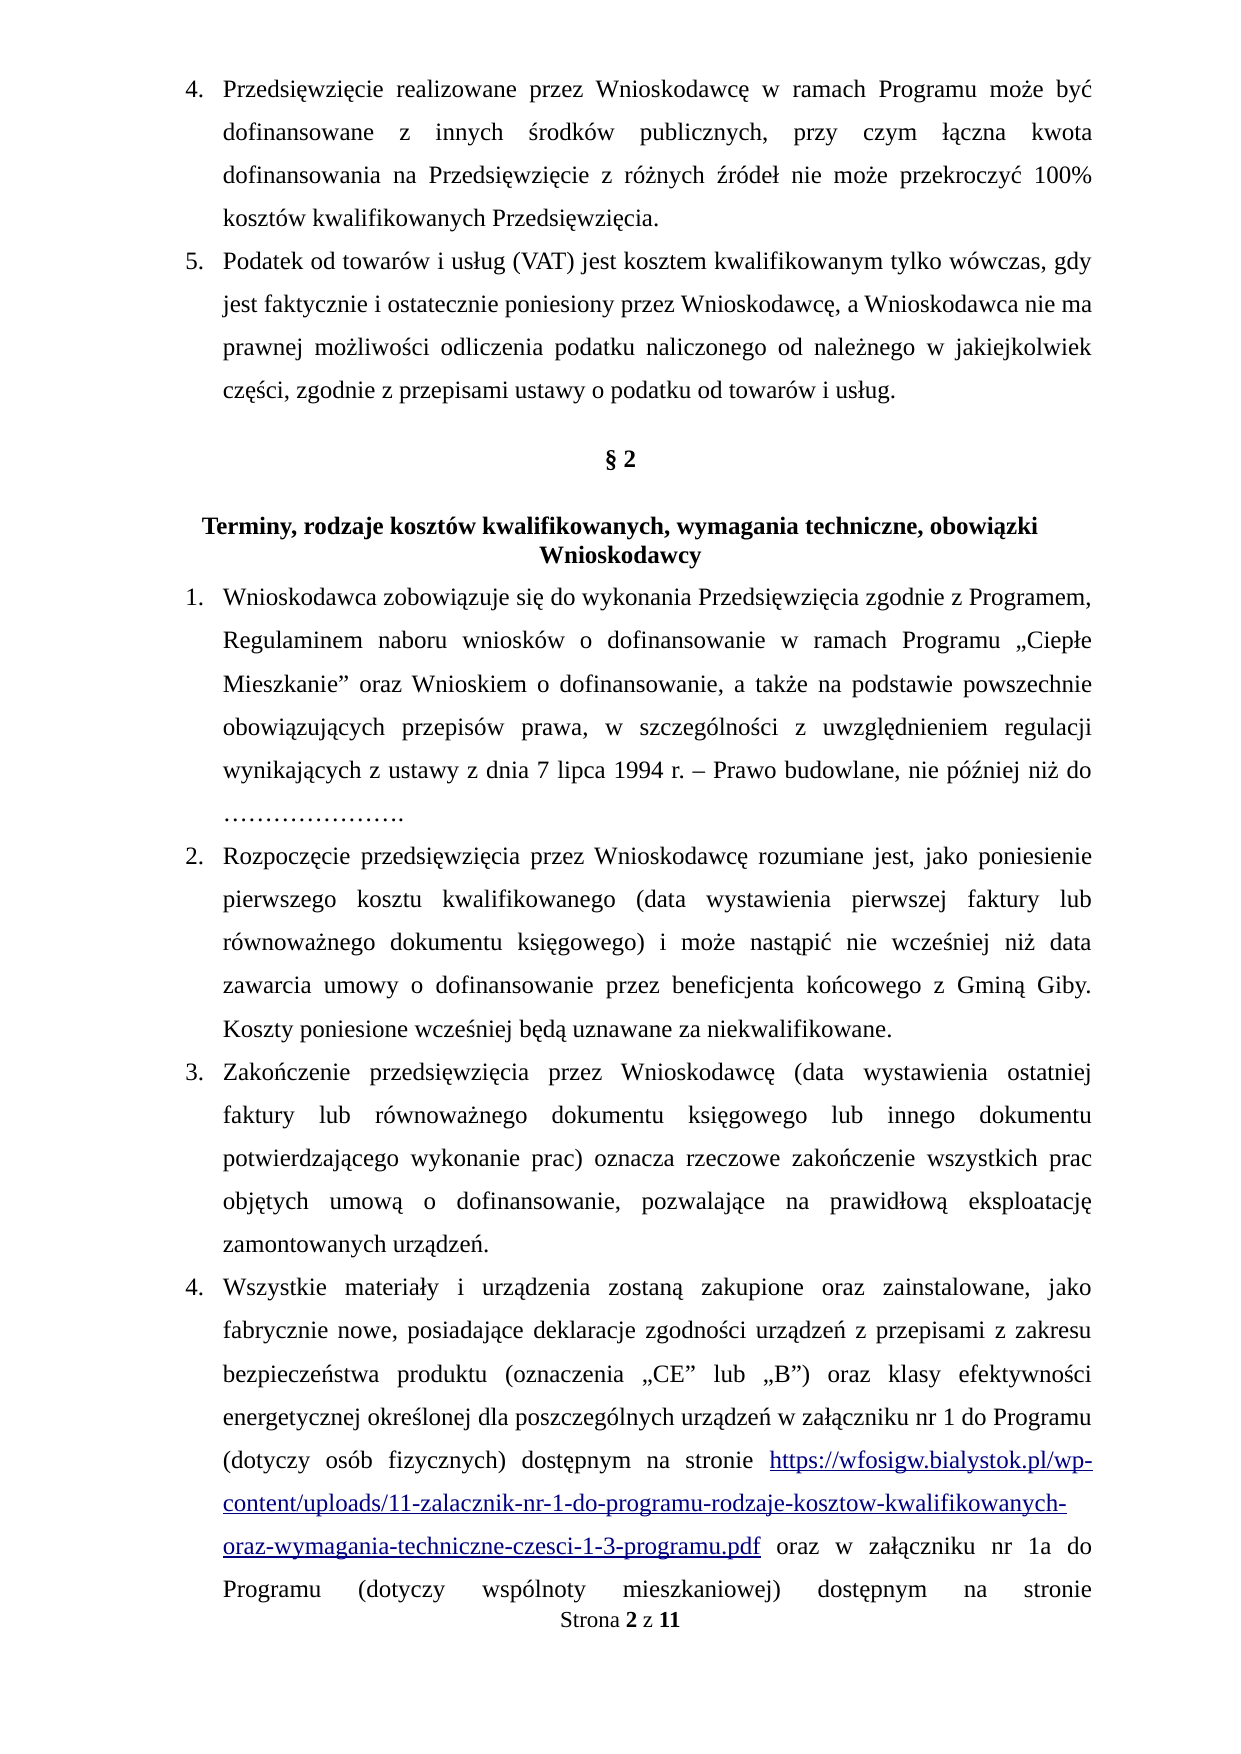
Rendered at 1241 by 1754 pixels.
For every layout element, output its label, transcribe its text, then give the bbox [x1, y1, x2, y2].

list Przedsięwzięcie realizowane przez Wnioskodawcę w ramach Programu może być dofinansowane z innych środków publicznych, przy czym łączna kwota dofinansowania na Przedsięwzięcie z różnych źródeł nie może przekroczyć 100% kosztów kwalifikowanych Przedsięwzięcia. [185, 74, 1093, 232]
subtitle Terminy, rodzaje kosztów kwalifikowanych, wymagania techniczne, obowiązki Wnioskodawcy [148, 511, 1093, 569]
list Wszystkie materiały i urządzenia zostaną zakupione oraz zainstalowane, jako fabrycznie nowe, posiadające deklaracje zgodności urządzeń z przepisami z zakresu bezpieczeństwa produktu (oznaczenia „CE” lub „B”) oraz klasy efektywności energetycznej określonej dla poszczególnych urządzeń w załączniku nr 1 do Programu (dotyczy osób fizycznych) dostępnym na stronie https://wfosigw.bialystok.pl/wp-content/uploads/11-zalacznik-nr-1-do-programu-rodzaje-kosztow-kwalifikowanych-oraz-wymagania-techniczne-czesci-1-3-programu.pdf oraz w załączniku nr 1a do Programu (dotyczy wspólnoty mieszkaniowej) dostępnym na stronie [185, 1272, 1093, 1603]
list Wnioskodawca zobowiązuje się do wykonania Przedsięwzięcia zgodnie z Programem, Regulaminem naboru wniosków o dofinansowanie w ramach Programu „Ciepłe Mieszkanie” oraz Wnioskiem o dofinansowanie, a także na podstawie powszechnie obowiązujących przepisów prawa, w szczególności z uwzględnieniem regulacji wynikających z ustawy z dnia 7 lipca 1994 r. – Prawo budowlane, nie później niż do …………………. [185, 582, 1093, 827]
list Podatek od towarów i usług (VAT) jest kosztem kwalifikowanym tylko wówczas, gdy jest faktycznie i ostatecznie poniesiony przez Wnioskodawcę, a Wnioskodawca nie ma prawnej możliwości odliczenia podatku naliczonego od należnego w jakiejkolwiek części, zgodnie z przepisami ustawy o podatku od towarów i usług. [185, 246, 1093, 404]
subtitle § 2 [148, 444, 1093, 472]
list Zakończenie przedsięwzięcia przez Wnioskodawcę (data wystawienia ostatniej faktury lub równoważnego dokumentu księgowego lub innego dokumentu potwierdzającego wykonanie prac) oznacza rzeczowe zakończenie wszystkich prac objętych umową o dofinansowanie, pozwalające na prawidłową eksploatację zamontowanych urządzeń. [185, 1057, 1093, 1258]
list Rozpoczęcie przedsięwzięcia przez Wnioskodawcę rozumiane jest, jako poniesienie pierwszego kosztu kwalifikowanego (data wystawienia pierwszej faktury lub równoważnego dokumentu księgowego) i może nastąpić nie wcześniej niż data zawarcia umowy o dofinansowanie przez beneficjenta końcowego z Gminą Giby. Koszty poniesione wcześniej będą uznawane za niekwalifikowane. [185, 841, 1093, 1042]
